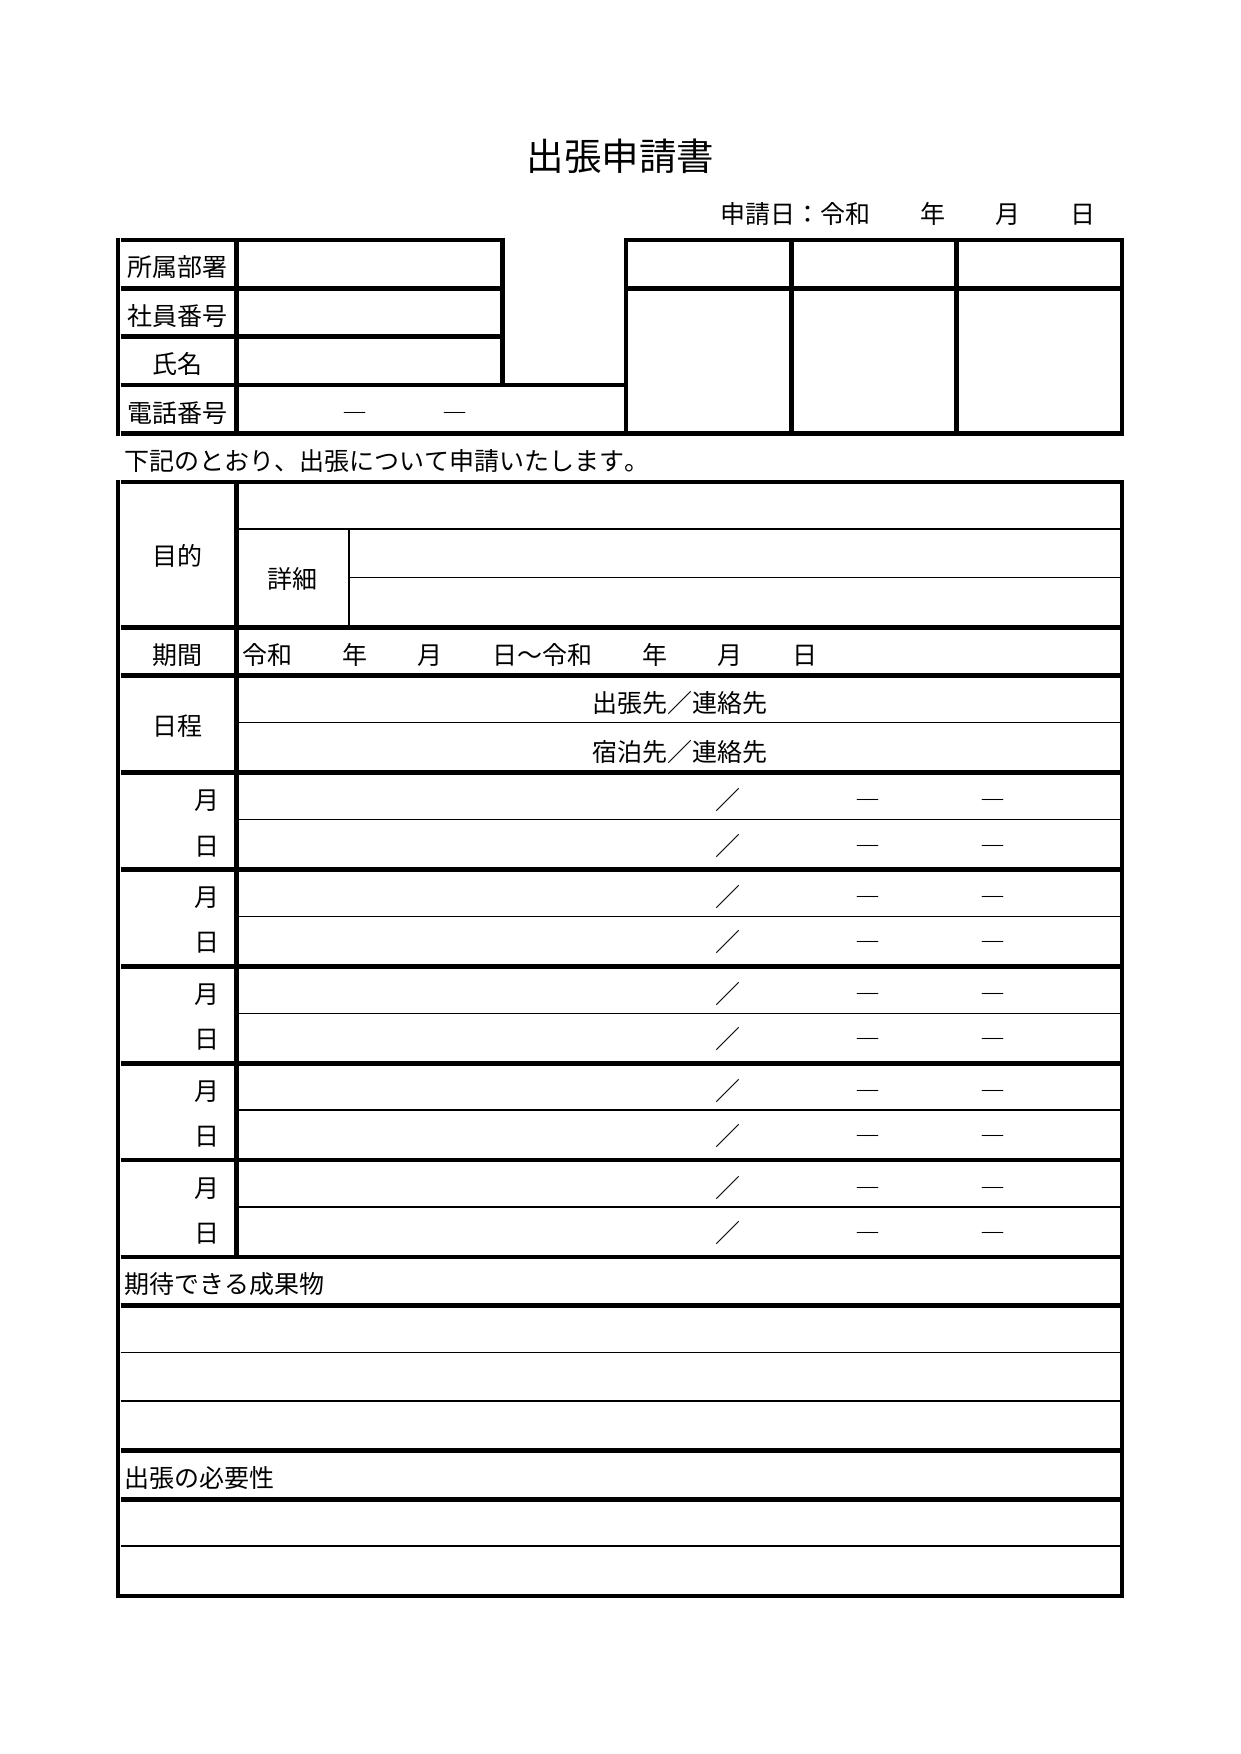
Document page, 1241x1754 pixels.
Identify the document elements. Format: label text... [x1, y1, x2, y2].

table_cell 出張先／連絡先 [239, 678, 1120, 722]
table_cell [239, 775, 709, 819]
table_cell ― ― [750, 969, 1120, 1012]
table_cell 日 [189, 1109, 234, 1158]
table_cell [239, 1111, 709, 1158]
table_cell [239, 969, 709, 1012]
table_cell [239, 291, 500, 334]
table_header 出張申請書 [118, 118, 1122, 189]
table_cell [120, 1013, 188, 1061]
table_cell [120, 1498, 1120, 1545]
table_cell [120, 1159, 188, 1206]
table_cell [239, 242, 500, 286]
table_cell [794, 242, 954, 286]
table_cell [505, 286, 624, 334]
table_cell ― ― [750, 1208, 1120, 1254]
table_cell 期間 [120, 626, 234, 673]
table_cell [505, 334, 624, 383]
table_cell [628, 291, 789, 431]
table_cell ／ [709, 872, 750, 916]
table_cell [239, 1208, 709, 1254]
table_cell [120, 819, 188, 867]
table_cell ― ― [750, 820, 1120, 867]
table_cell ／ [709, 1111, 750, 1158]
table_cell 月 [189, 775, 234, 819]
table_cell [120, 1206, 188, 1254]
table_cell [120, 1109, 188, 1158]
table_cell ／ [709, 917, 750, 964]
table_cell [120, 1353, 1120, 1400]
table_cell [239, 872, 709, 916]
table_cell 月 [189, 872, 234, 916]
table_cell [239, 1066, 709, 1109]
table_cell 日 [189, 1013, 234, 1061]
table_cell [120, 771, 188, 819]
table_cell 日 [189, 916, 234, 964]
table_cell [239, 820, 709, 867]
table_cell [959, 291, 1120, 431]
table_cell [239, 1014, 709, 1061]
table_cell [350, 578, 1120, 625]
table_cell 所属部署 [120, 239, 234, 286]
table_cell 日程 [120, 674, 234, 770]
table_cell ／ [709, 1162, 750, 1206]
table_cell ／ [709, 1066, 750, 1109]
table_cell 令和 年 月 日〜令和 年 月 日 [239, 630, 1120, 673]
table_cell ／ [709, 969, 750, 1012]
table_cell [239, 917, 709, 964]
table_cell [118, 189, 714, 237]
table_cell 社員番号 [120, 287, 234, 334]
table_cell 月 [189, 1066, 234, 1109]
table_cell [239, 1162, 709, 1206]
table_cell [505, 238, 624, 286]
table_cell [120, 965, 188, 1012]
table_cell 申請日：令和 年 月 日 [715, 189, 1122, 237]
table_cell ― ― [750, 1066, 1120, 1109]
table_cell ／ [709, 1014, 750, 1061]
table_cell [239, 339, 500, 383]
table_cell 宿泊先／連絡先 [239, 723, 1120, 770]
table_cell ／ [709, 820, 750, 867]
table_cell 月 [189, 969, 234, 1012]
table_cell [120, 1304, 1120, 1351]
table_cell 出張の必要性 [120, 1449, 1120, 1497]
table_cell [120, 916, 188, 964]
table_cell 下記のとおり、出張について申請いたします。 [118, 432, 1122, 479]
table_cell [120, 1546, 1120, 1594]
table_cell [239, 484, 1120, 528]
table_cell ／ [709, 775, 750, 819]
table_cell 日 [189, 1206, 234, 1254]
table_cell 氏名 [120, 335, 234, 383]
table_cell [628, 242, 789, 286]
table_cell ― ― [239, 387, 624, 431]
table_cell ― ― [750, 1162, 1120, 1206]
table_cell [120, 1401, 1120, 1448]
table_cell 電話番号 [120, 384, 234, 431]
table_cell ― ― [750, 775, 1120, 819]
table_cell [959, 242, 1120, 286]
table_cell ― ― [750, 1111, 1120, 1158]
table_cell ／ [709, 1208, 750, 1254]
table_cell ― ― [750, 872, 1120, 916]
table_cell 目的 [120, 481, 234, 625]
table_cell ― ― [750, 917, 1120, 964]
table_cell [350, 530, 1120, 576]
table_cell ― ― [750, 1014, 1120, 1061]
table_cell 詳細 [239, 530, 348, 625]
table_cell 日 [189, 819, 234, 867]
table_cell 月 [189, 1162, 234, 1206]
table_cell 期待できる成果物 [120, 1256, 1120, 1303]
table_cell [120, 1062, 188, 1109]
table_cell [794, 291, 954, 431]
table_cell [120, 868, 188, 916]
